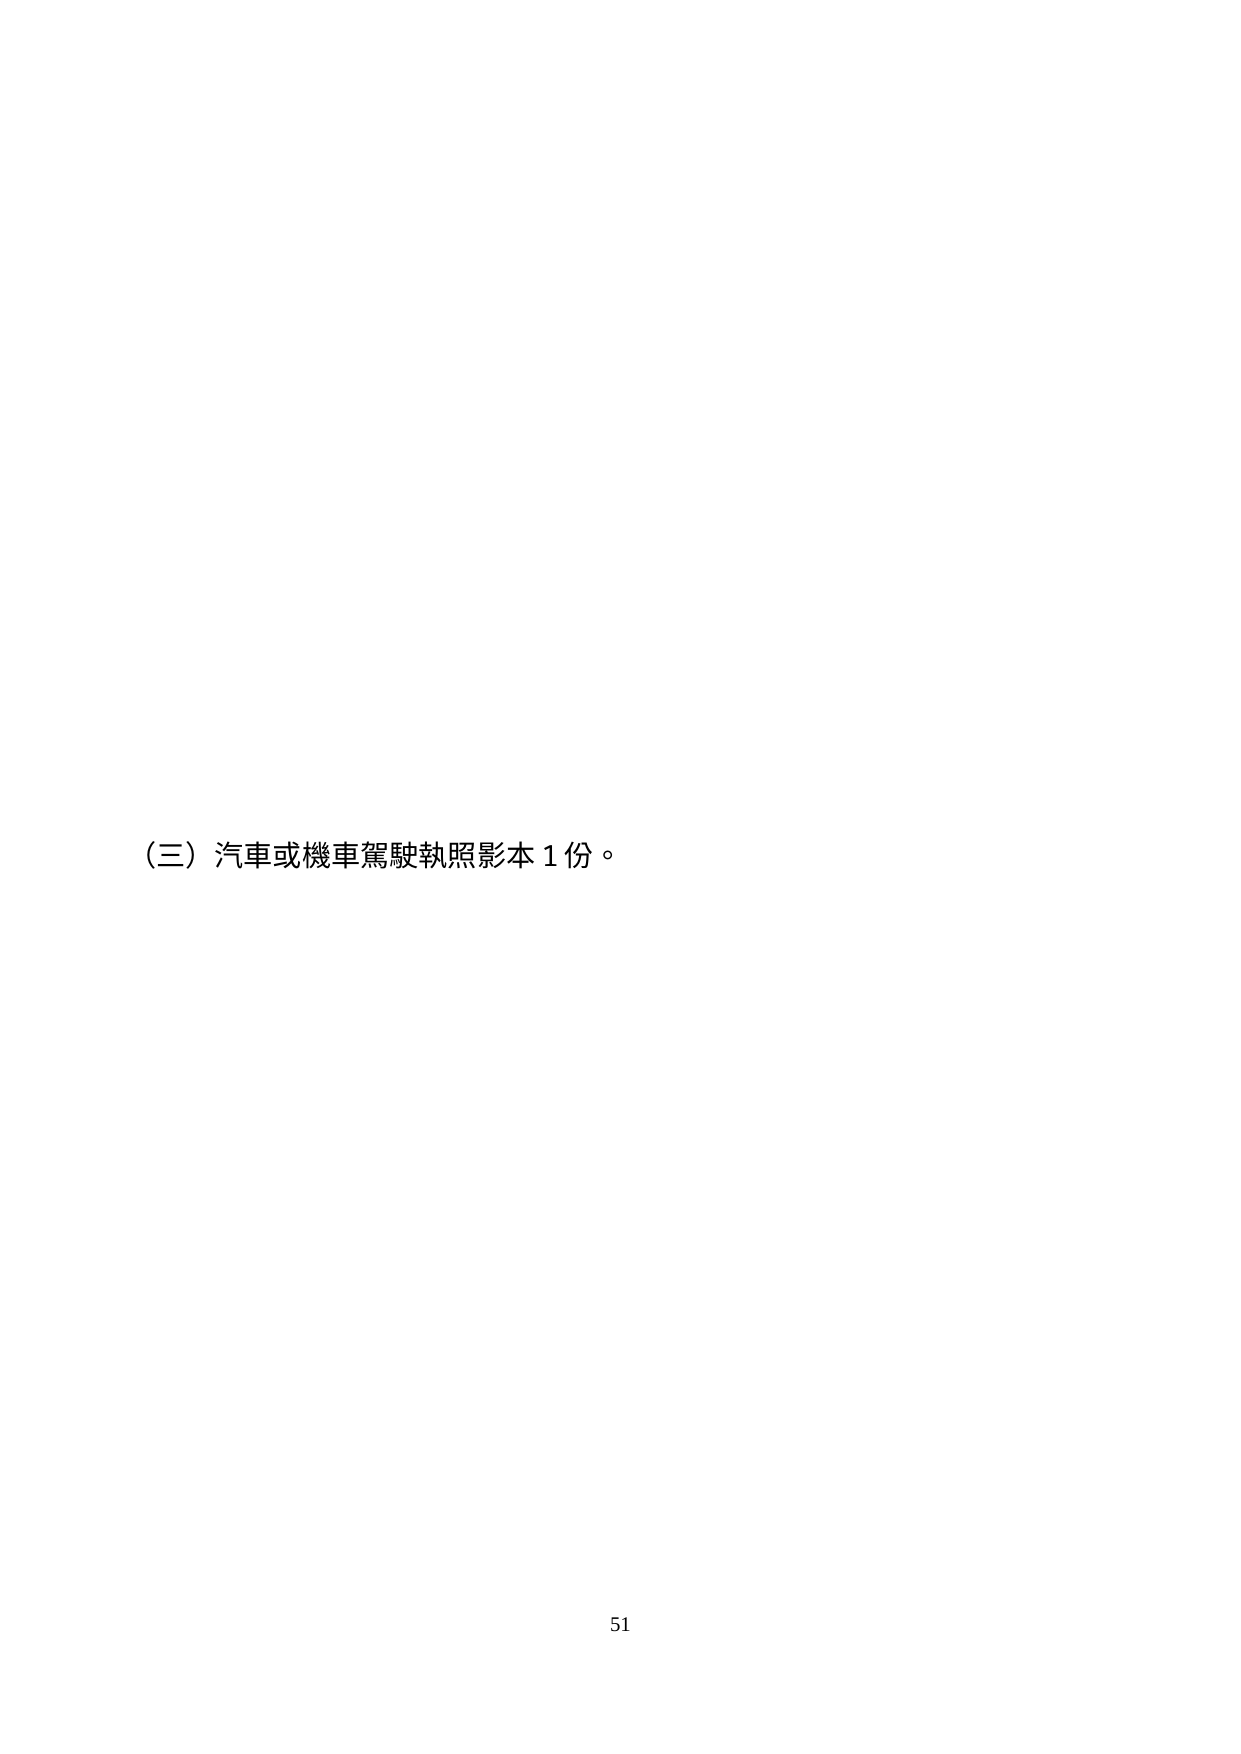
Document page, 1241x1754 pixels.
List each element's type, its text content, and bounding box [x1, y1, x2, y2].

text （三）汽車或機車駕駛執照影本1份。 [112, 812, 1143, 875]
